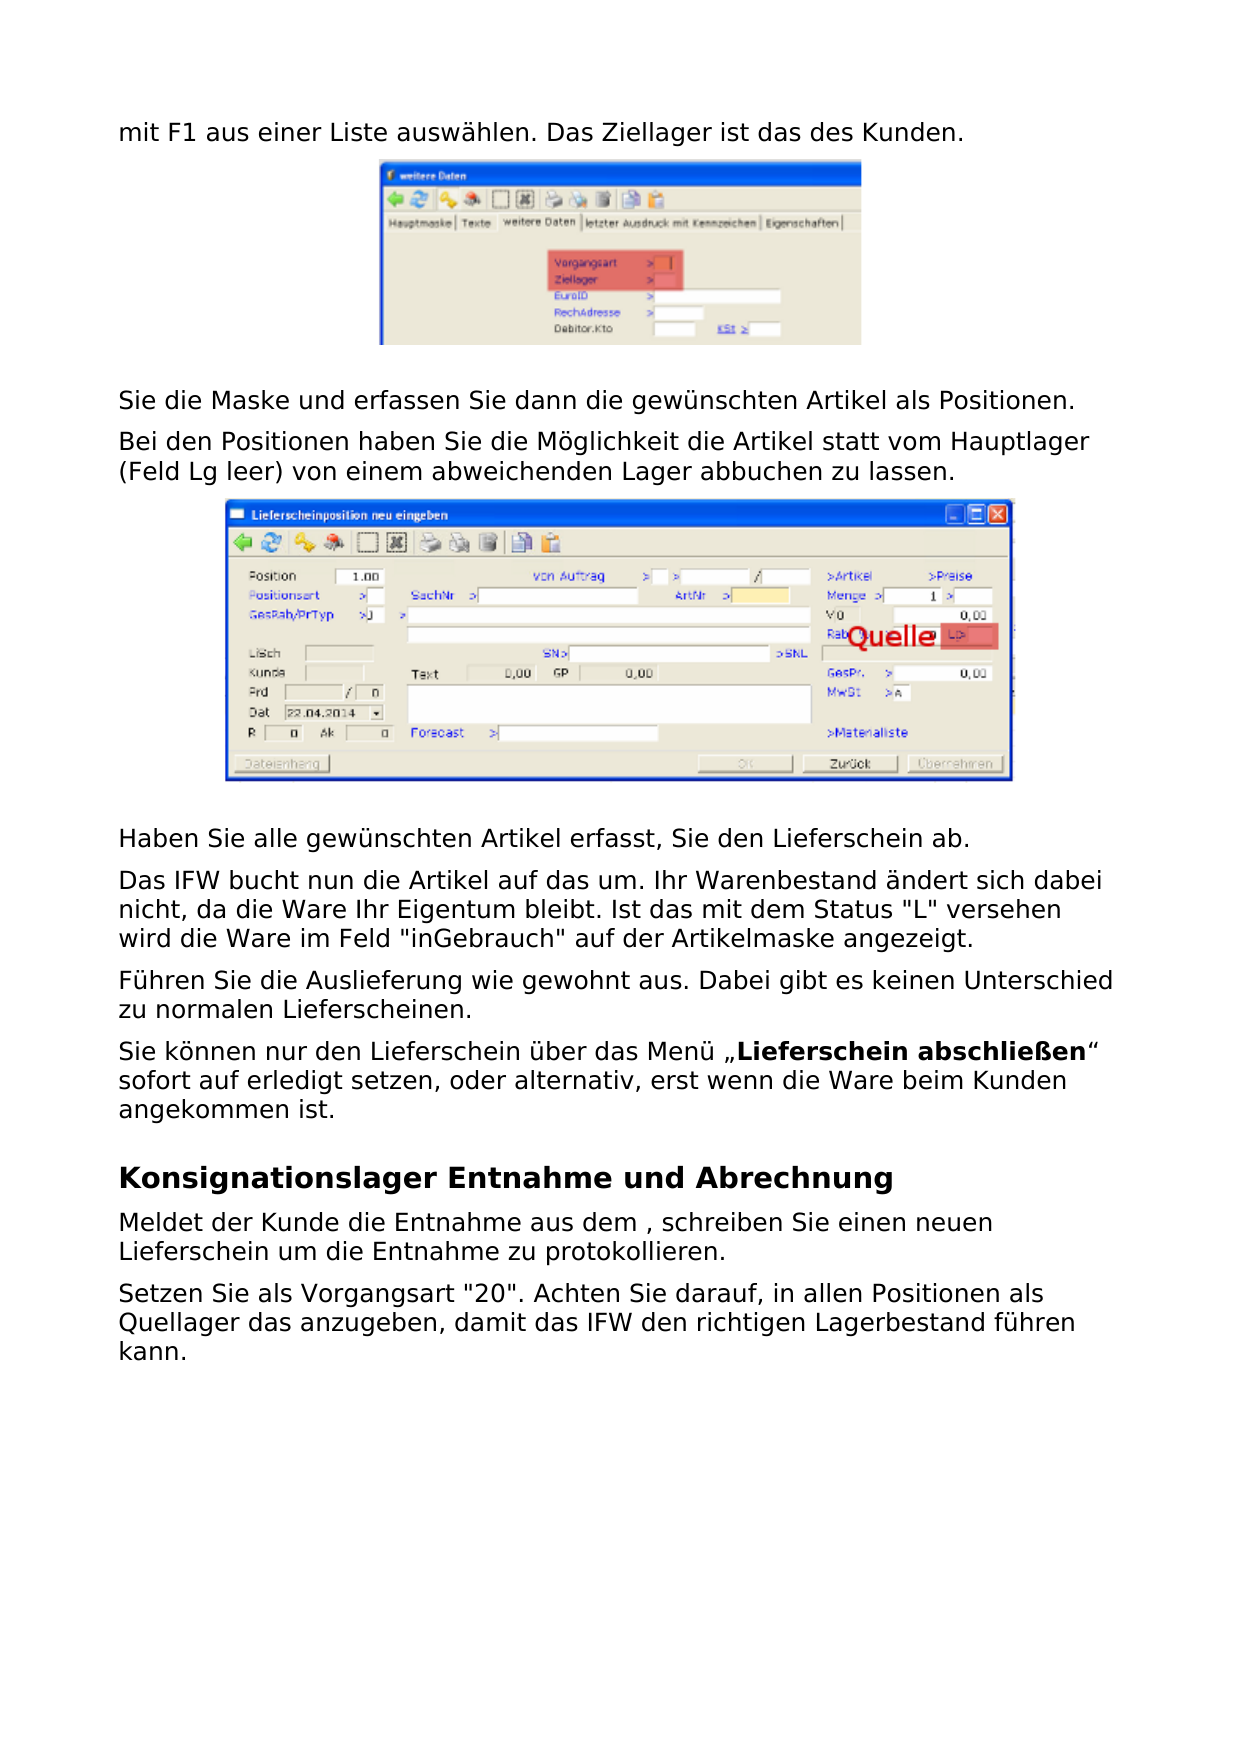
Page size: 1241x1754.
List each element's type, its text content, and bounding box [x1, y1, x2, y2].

text Haben Sie alle gewünschten Artikel erfasst, Sie den Lieferschein ab. [118, 824, 1122, 853]
text Bei den Positionen haben Sie die Möglichkeit die Artikel statt vom Hauptlager (Feld Lg leer) von einem abweichenden Lager abbuchen zu lassen. [118, 427, 1122, 486]
text Sie die Maske und erfassen Sie dann die gewünschten Artikel als Positionen. [118, 386, 1122, 415]
text Setzen Sie als Vorgangsart "20". Achten Sie darauf, in allen Positionen als Quellager das anzugeben, damit das IFW den richtigen Lagerbestand führen kann. [118, 1279, 1122, 1367]
text Das IFW bucht nun die Artikel auf das um. Ihr Warenbestand ändert sich dabei nicht, da die Ware Ihr Eigentum bleibt. Ist das mit dem Status "L" versehen wird die Ware im Feld "inGebrauch" auf der Artikelmaske angezeigt. [118, 866, 1122, 953]
picture [378, 159, 862, 345]
text Führen Sie die Auslieferung wie gewohnt aus. Dabei gibt es keinen Unterschied zu normalen Lieferscheinen. [118, 966, 1122, 1024]
picture [224, 498, 1016, 783]
text Sie können nur den Lieferschein über das Menü „Lieferschein abschließen“ sofort auf erledigt setzen, oder alternativ, erst wenn die Ware beim Kunden angekommen ist. [118, 1037, 1122, 1124]
text Meldet der Kunde die Entnahme aus dem , schreiben Sie einen neuen Lieferschein um die Entnahme zu protokollieren. [118, 1208, 1122, 1267]
text mit F1 aus einer Liste auswählen. Das Ziellager ist das des Kunden. [118, 118, 1122, 147]
subtitle Konsignationslager Entnahme und Abrechnung [118, 1162, 1122, 1196]
